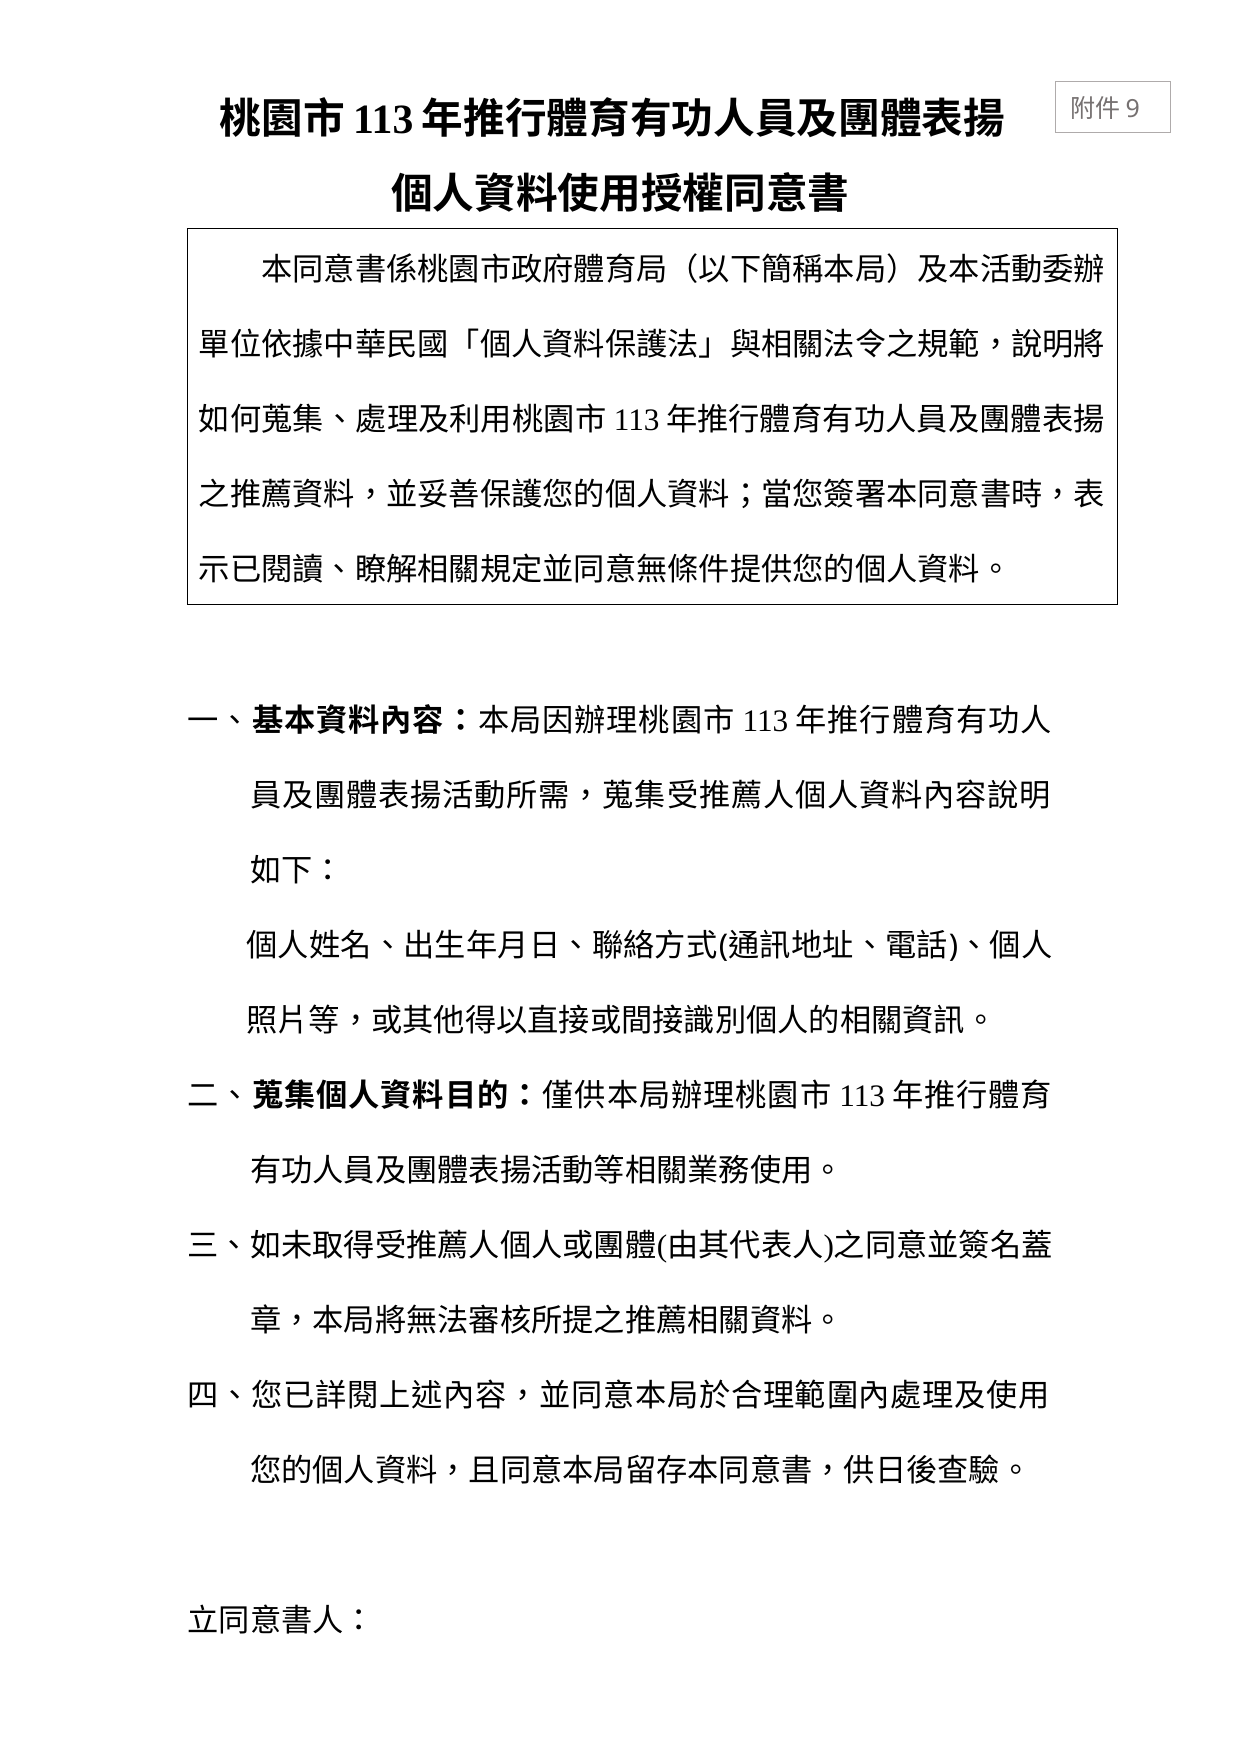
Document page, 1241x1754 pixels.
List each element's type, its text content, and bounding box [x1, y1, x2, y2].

text 附件9 [1070, 89, 1155, 125]
text 三、如未取得受推薦人個人或團體(由其代表人)之同意並簽名蓋章，本局將無法審核所提之推薦相關資料。 [187, 1205, 1053, 1355]
text 四、您已詳閱上述內容，並同意本局於合理範圍內處理及使用您的個人資料，且同意本局留存本同意書，供日後查驗。 [187, 1355, 1053, 1505]
text 二、蒐集個人資料目的：僅供本局辦理桃園市113年推行體育有功人員及團體表揚活動等相關業務使用。 [187, 1055, 1053, 1205]
text 立同意書人： [187, 1580, 1053, 1655]
table_header 本同意書係桃園市政府體育局（以下簡稱本局）及本活動委辦單位依據中華民國「個人資料保護法」與相關法令之規範，說明將如何蒐集、處理及利用桃園市113年推行體育有功人員及團體表揚之推薦資料，並妥善保護您的個人資料；當您簽署本同意書時，表示已閱讀、瞭解相關規定並同意無條件提供您的個人資料。 [188, 229, 1117, 604]
text 個人姓名、出生年月日、聯絡方式(通訊地址、電話)、個人照片等，或其他得以直接或間接識別個人的相關資訊。 [246, 905, 1053, 1055]
text 個人資料使用授權同意書 [187, 153, 1053, 228]
text 桃園市113年推行體育有功人員及團體表揚 [187, 78, 1053, 153]
text 一、基本資料內容：本局因辦理桃園市113年推行體育有功人員及團體表揚活動所需，蒐集受推薦人個人資料內容說明如下： [187, 680, 1053, 905]
